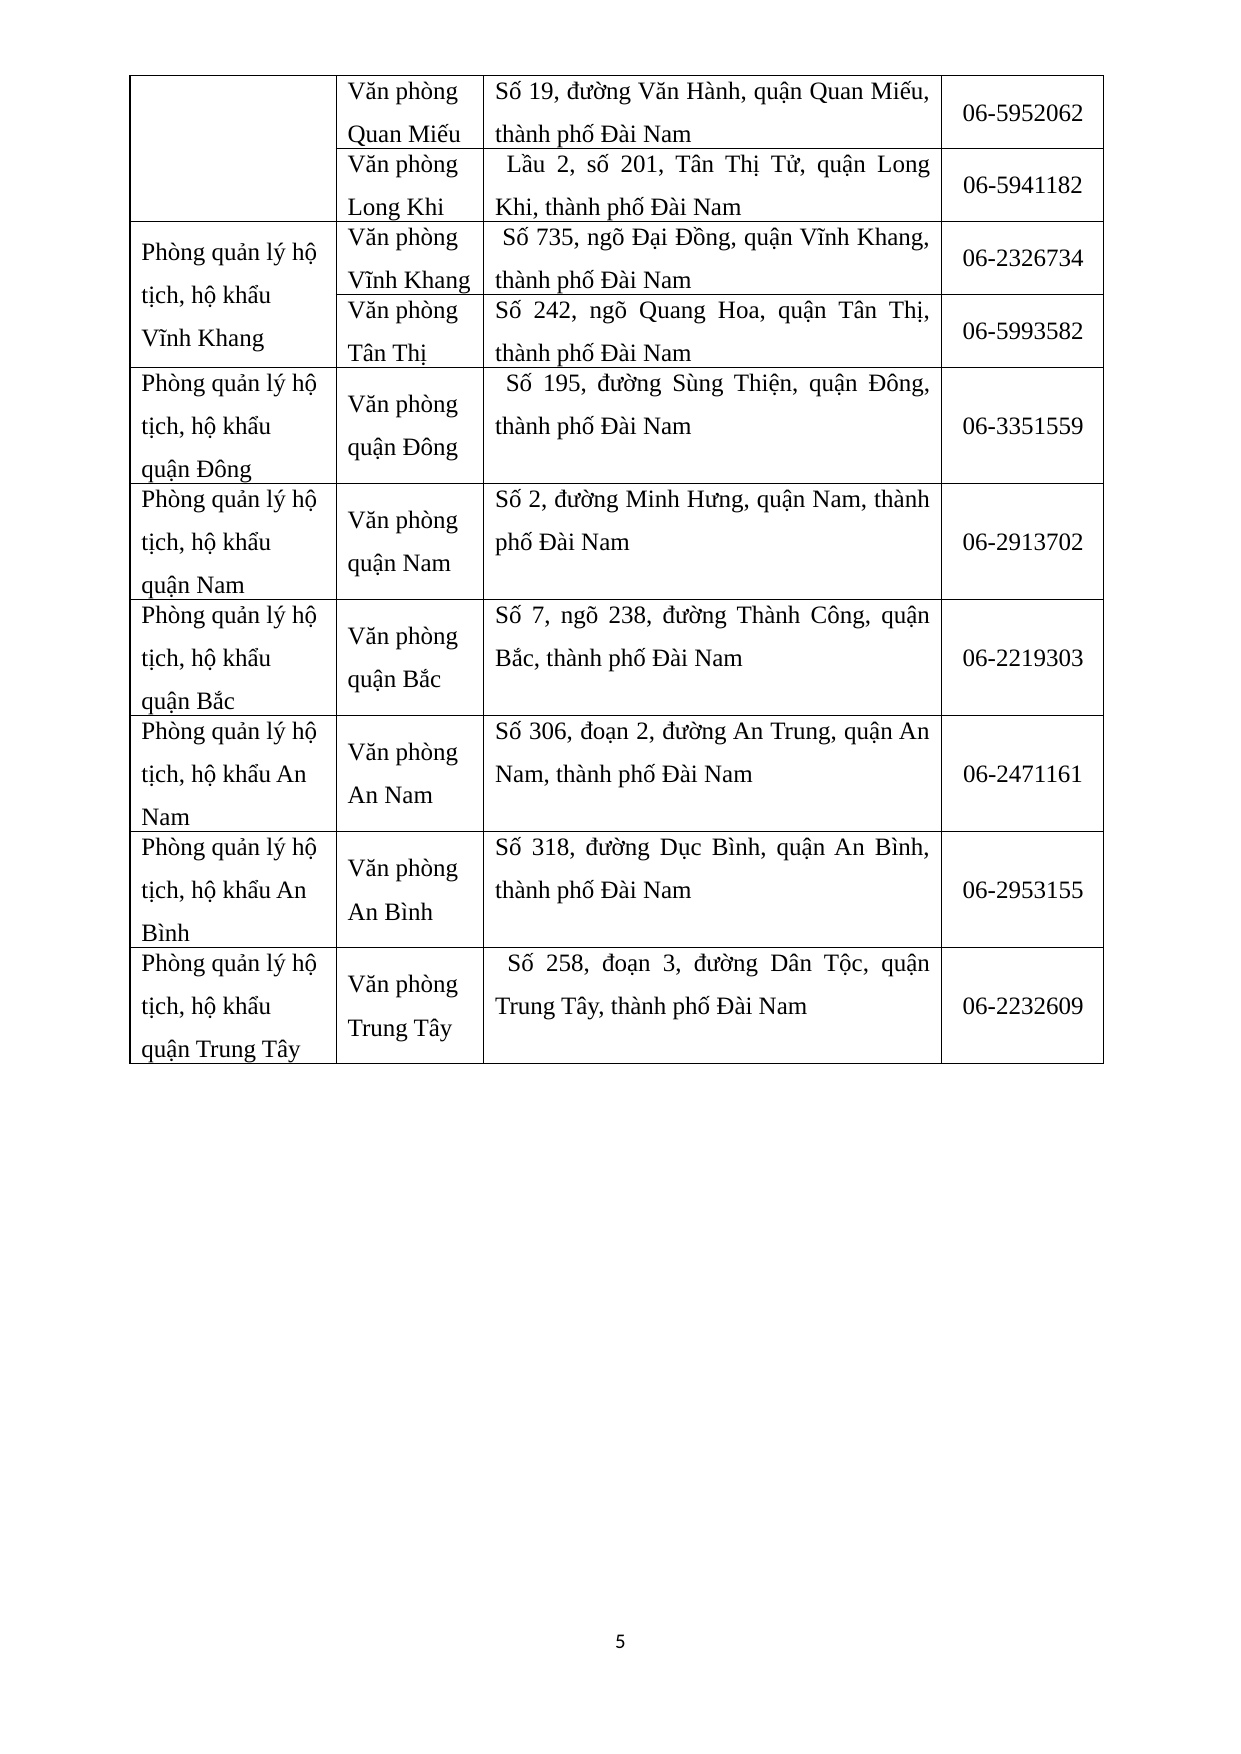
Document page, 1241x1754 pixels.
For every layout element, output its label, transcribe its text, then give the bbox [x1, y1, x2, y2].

table_cell 06-2219303 [942, 600, 1103, 715]
table_cell 06-2913702 [942, 484, 1103, 599]
table_cell Số 306, đoạn 2, đường An Trung, quận An Nam, thành phố Đài Nam [484, 716, 941, 831]
table_cell Phòng quản lý hộ tịch, hộ khẩu quận Nam [131, 484, 336, 599]
table_cell 06-2232609 [942, 948, 1103, 1063]
table_cell Phòng quản lý hộ tịch, hộ khẩu quận Bắc [131, 600, 336, 715]
table_cell Văn phòng Vĩnh Khang [337, 222, 483, 294]
table_cell Số 242, ngõ Quang Hoa, quận Tân Thị, thành phố Đài Nam [484, 295, 941, 367]
table_cell [131, 76, 336, 221]
table_cell 06-3351559 [942, 368, 1103, 483]
table_cell Lầu 2, số 201, Tân Thị Tử, quận Long Khi, thành phố Đài Nam [484, 149, 941, 221]
table_cell 06-2471161 [942, 716, 1103, 831]
table_cell Số 195, đường Sùng Thiện, quận Đông, thành phố Đài Nam [484, 368, 941, 483]
table_cell Văn phòng Quan Miếu [337, 76, 483, 148]
table_cell Văn phòng Long Khi [337, 149, 483, 221]
table_cell Văn phòng An Bình [337, 832, 483, 947]
table_cell Phòng quản lý hộ tịch, hộ khẩu quận Đông [131, 368, 336, 483]
table_cell Phòng quản lý hộ tịch, hộ khẩu An Nam [131, 716, 336, 831]
table_cell Văn phòng quận Nam [337, 484, 483, 599]
table_cell 06-5941182 [942, 149, 1103, 221]
table_cell Văn phòng An Nam [337, 716, 483, 831]
table_cell Số 7, ngõ 238, đường Thành Công, quận Bắc, thành phố Đài Nam [484, 600, 941, 715]
table_cell Số 735, ngõ Đại Đồng, quận Vĩnh Khang, thành phố Đài Nam [484, 222, 941, 294]
table_cell 06-2326734 [942, 222, 1103, 294]
table_cell Số 19, đường Văn Hành, quận Quan Miếu, thành phố Đài Nam [484, 76, 941, 148]
table_cell Văn phòng Tân Thị [337, 295, 483, 367]
table_cell 06-5952062 [942, 76, 1103, 148]
table_cell 06-2953155 [942, 832, 1103, 947]
table_cell Phòng quản lý hộ tịch, hộ khẩu quận Trung Tây [131, 948, 336, 1063]
table_cell Văn phòng quận Đông [337, 368, 483, 483]
table_cell Phòng quản lý hộ tịch, hộ khẩu Vĩnh Khang [131, 222, 336, 367]
table_cell Số 2, đường Minh Hưng, quận Nam, thành phố Đài Nam [484, 484, 941, 599]
table_cell Văn phòng Trung Tây [337, 948, 483, 1063]
table_cell Số 318, đường Dục Bình, quận An Bình, thành phố Đài Nam [484, 832, 941, 947]
table_cell 06-5993582 [942, 295, 1103, 367]
table_cell Số 258, đoạn 3, đường Dân Tộc, quận Trung Tây, thành phố Đài Nam [484, 948, 941, 1063]
table_cell Phòng quản lý hộ tịch, hộ khẩu An Bình [131, 832, 336, 947]
table_cell Văn phòng quận Bắc [337, 600, 483, 715]
